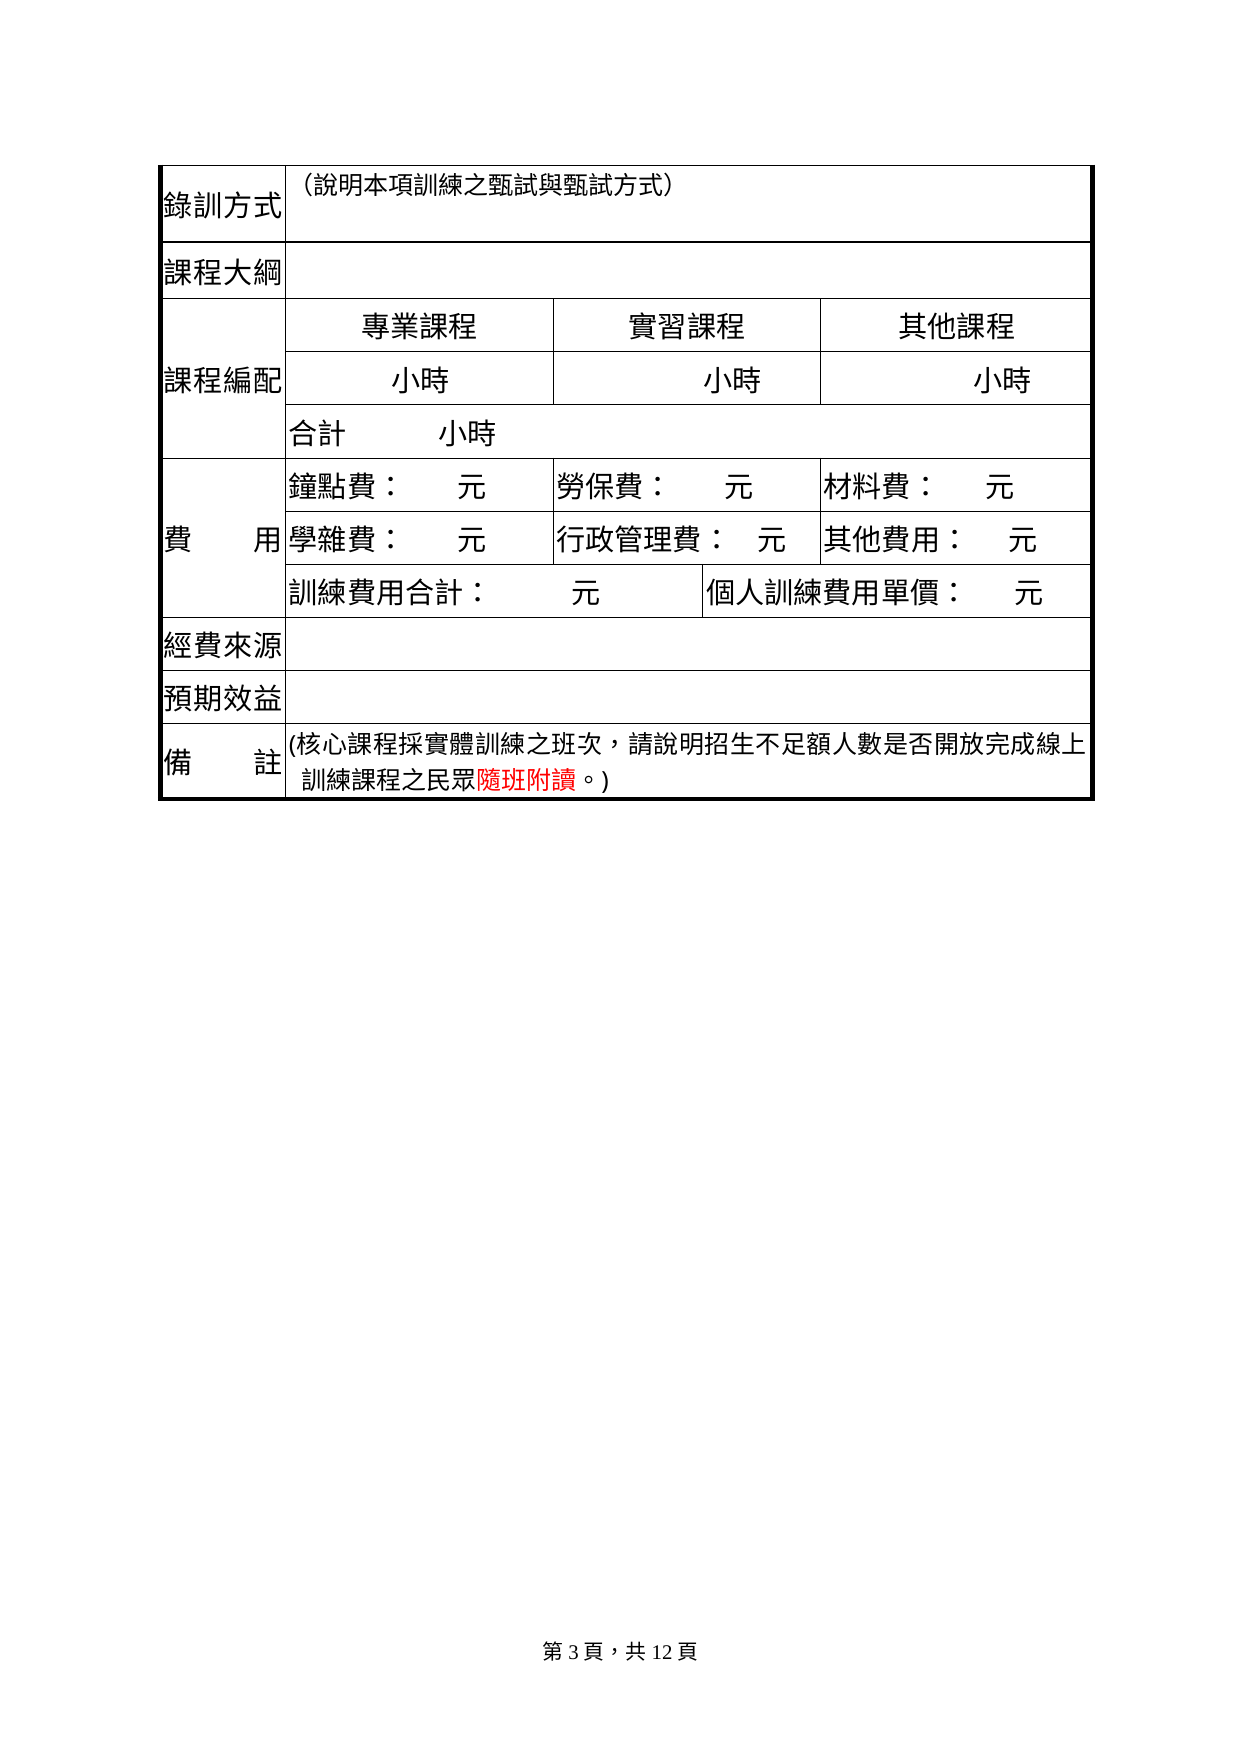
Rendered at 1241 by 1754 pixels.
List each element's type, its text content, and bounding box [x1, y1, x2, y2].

table_cell （說明本項訓練之甄試與甄試方式） [286, 166, 1090, 241]
table_cell 經費來源 [163, 618, 285, 670]
table_cell 專業課程 [286, 299, 553, 351]
table_cell 其他課程 [821, 299, 1090, 351]
table_cell 勞保費： 元 [554, 459, 820, 511]
table_cell 小時 [286, 352, 553, 404]
table_cell 小時 [821, 352, 1090, 404]
table_cell [286, 243, 1090, 298]
table_cell 錄訓方式 [163, 166, 285, 241]
table_cell 實習課程 [554, 299, 820, 351]
table_cell 課程編配 [163, 299, 285, 457]
table_cell 學雜費： 元 [286, 512, 553, 564]
table_cell 訓練費用合計： 元 [286, 565, 702, 617]
table_cell 預期效益 [163, 671, 285, 723]
table_cell 課程大綱 [163, 243, 285, 298]
table_cell 費用 [163, 459, 285, 617]
table_cell 其他費用： 元 [821, 512, 1090, 564]
table_cell 備註 [163, 724, 285, 797]
table_cell (核心課程採實體訓練之班次，請說明招生不足額人數是否開放完成線上訓練課程之民眾隨班附讀。) [286, 724, 1090, 797]
table_cell 鐘點費： 元 [286, 459, 553, 511]
table_cell 小時 [554, 352, 820, 404]
table_cell 行政管理費： 元 [554, 512, 820, 564]
table_cell 材料費： 元 [821, 459, 1090, 511]
table_cell 合計 小時 [286, 405, 1090, 457]
table_cell [286, 618, 1090, 670]
table_cell [286, 671, 1090, 723]
table_cell 個人訓練費用單價： 元 [703, 565, 1090, 617]
